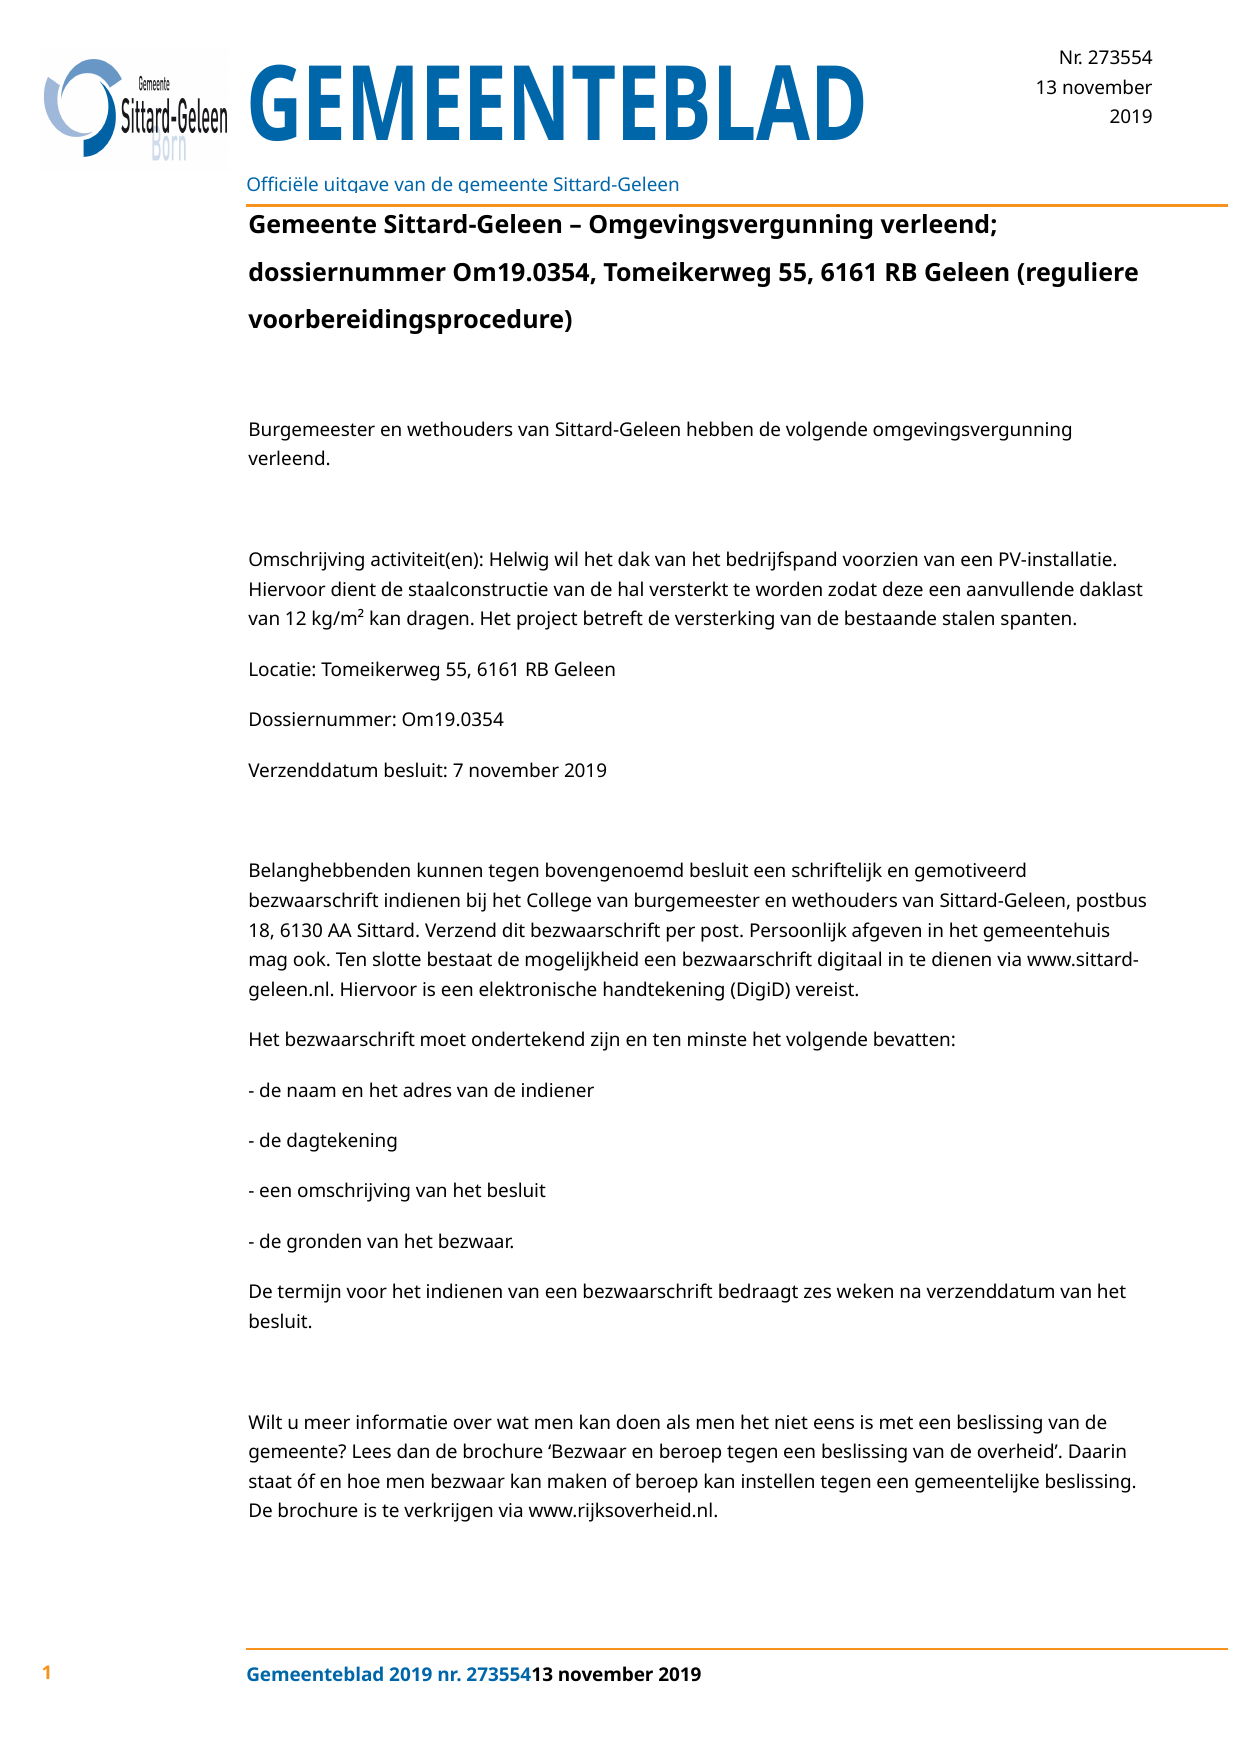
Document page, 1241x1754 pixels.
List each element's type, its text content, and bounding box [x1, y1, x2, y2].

text Locatie: Tomeikerweg 55, 6161 RB Geleen [248, 656, 1152, 682]
text Gemeente Sittard-Geleen – Omgevingsvergunning verleend; dossiernummer Om19.0354, Tomeikerweg 55, 6161 RB Geleen (reguliere voorbereidingsprocedure) [248, 207, 1152, 336]
text De termijn voor het indienen van een bezwaarschrift bedraagt zes weken na verzenddatum van het besluit. [248, 1278, 1152, 1334]
text Het bezwaarschrift moet ondertekend zijn en ten minste het volgende bevatten: [248, 1026, 1152, 1052]
text Belanghebbenden kunnen tegen bovengenoemd besluit een schriftelijk en gemotiveerd bezwaarschrift indienen bij het College van burgemeester en wethouders van Sittard-Geleen, postbus 18, 6130 AA Sittard. Verzend dit bezwaarschrift per post. Persoonlijk afgeven in het gemeentehuis mag ook. Ten slotte bestaat de mogelijkheid een bezwaarschrift digitaal in te dienen via www.sittard-geleen.nl. Hiervoor is een elektronische handtekening (DigiD) vereist. [248, 858, 1152, 1002]
text - de gronden van het bezwaar. [248, 1228, 1152, 1254]
text Verzenddatum besluit: 7 november 2019 [248, 757, 1152, 782]
text - een omschrijving van het besluit [248, 1178, 1152, 1203]
text Omschrijving activiteit(en): Helwig wil het dak van het bedrijfspand voorzien van een PV-installatie. Hiervoor dient de staalconstructie van de hal versterkt te worden zodat deze een aanvullende daklast van 12 kg/m² kan dragen. Het project betreft de versterking van de bestaande stalen spanten. [248, 546, 1152, 631]
text - de dagtekening [248, 1127, 1152, 1153]
picture [41, 47, 231, 172]
text Dossiernummer: Om19.0354 [248, 706, 1152, 732]
text Burgemeester en wethouders van Sittard-Geleen hebben de volgende omgevingsvergunning verleend. [248, 416, 1152, 471]
text - de naam en het adres van de indiener [248, 1077, 1152, 1102]
text Wilt u meer informatie over wat men kan doen als men het niet eens is met een beslissing van de gemeente? Lees dan de brochure ‘Bezwaar en beroep tegen een beslissing van de overheid’. Daarin staat óf en hoe men bezwaar kan maken of beroep kan instellen tegen een gemeentelijke beslissing. De brochure is te verkrijgen via www.rijksoverheid.nl. [248, 1409, 1152, 1523]
